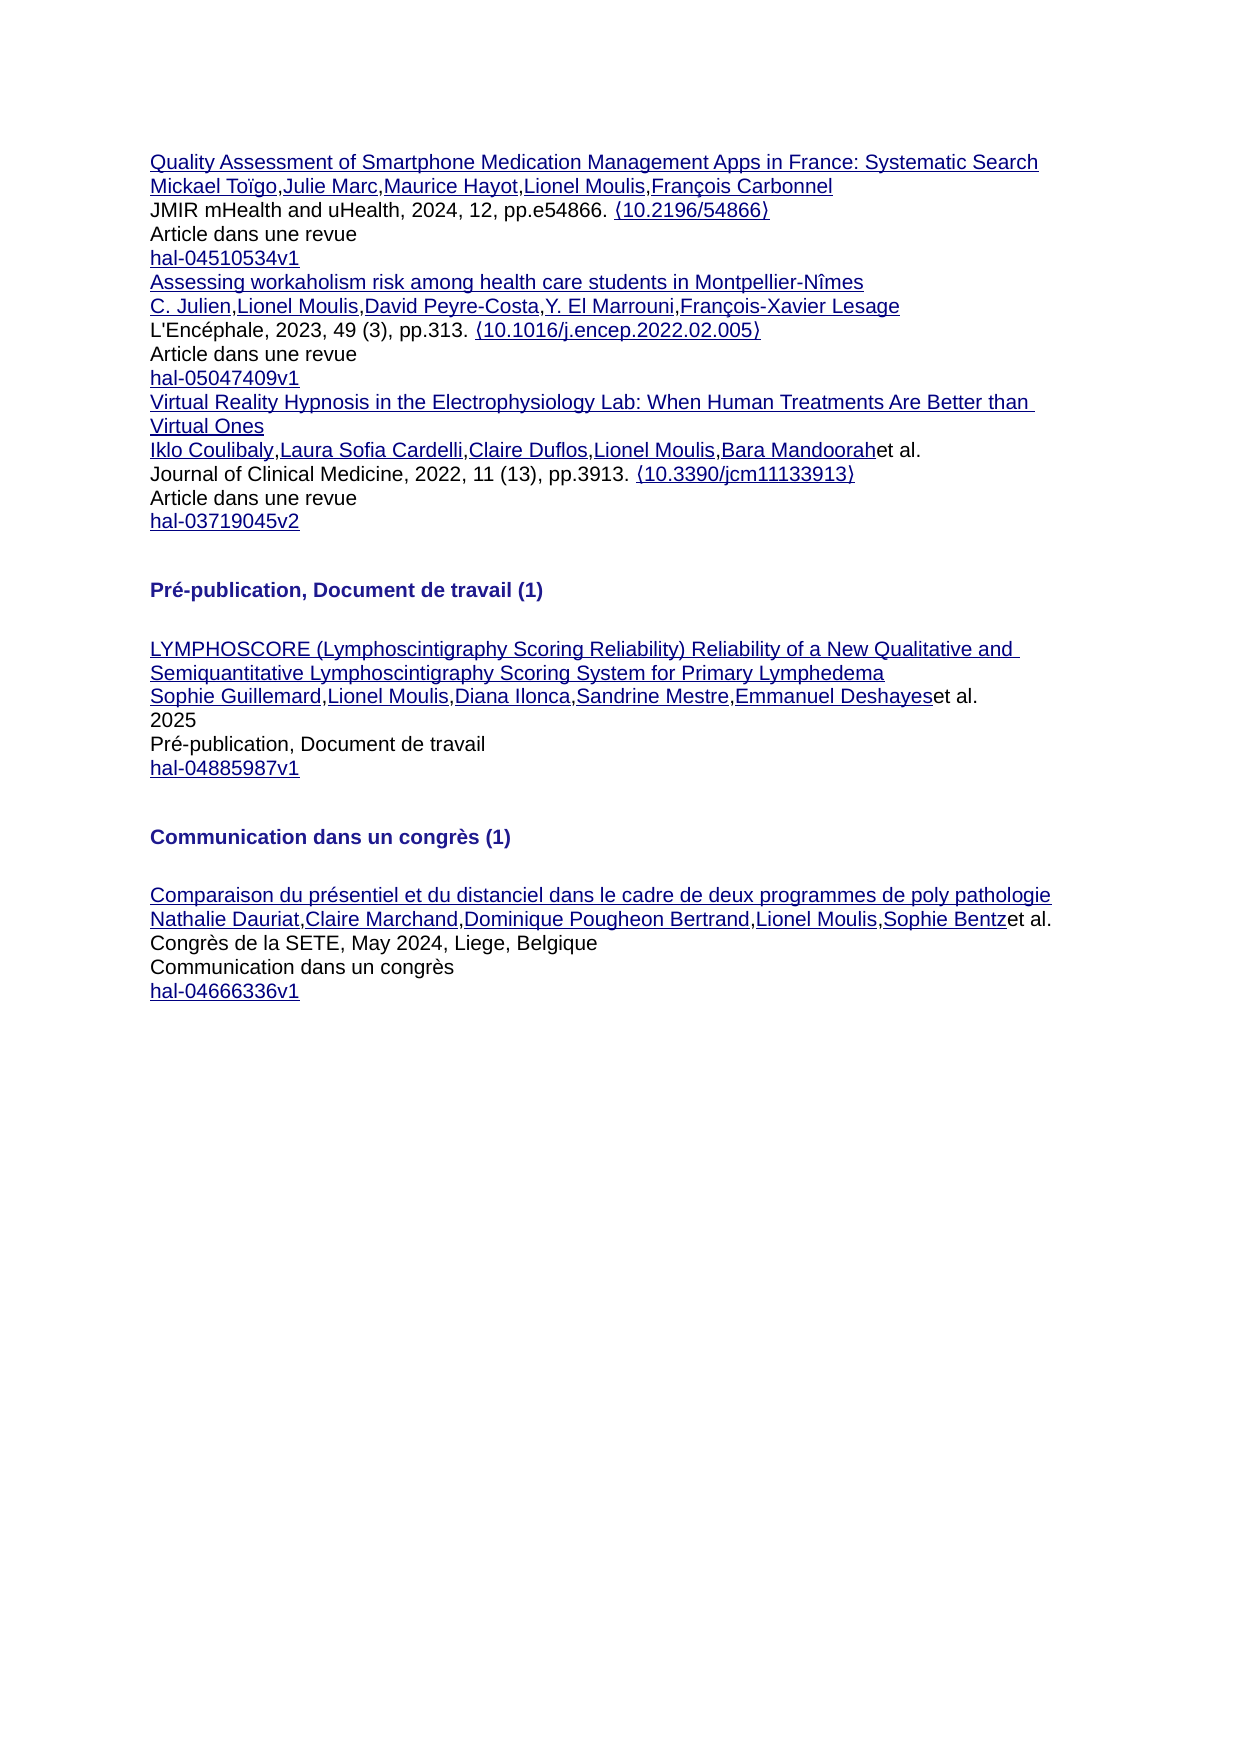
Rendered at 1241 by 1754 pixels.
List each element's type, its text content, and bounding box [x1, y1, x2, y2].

subtitle Pré-publication, Document de travail (1) [150, 578, 1090, 602]
table_cell Assessing workaholism risk among health care students in Montpellier-Nîmes C. Julien,Lionel Moulis,David Peyre-Costa,Y. El Marrouni,François-Xavier Lesage L'Encéphale, 2023, 49 (3), pp.313. ⟨10.1016/j.encep.2022.02.005⟩ Article dans une revue hal-05047409v1 [150, 270, 1090, 389]
table_header LYMPHOSCORE (Lymphoscintigraphy Scoring Reliability) Reliability of a New Qualitative and Semiquantitative Lymphoscintigraphy Scoring System for Primary Lymphedema Sophie Guillemard,Lionel Moulis,Diana Ilonca,Sandrine Mestre,Emmanuel Deshayeset al. 2025 Pré-publication, Document de travail hal-04885987v1 [150, 636, 1090, 780]
table_cell Quality Assessment of Smartphone Medication Management Apps in France: Systematic Search Mickael Toïgo,Julie Marc,Maurice Hayot,Lionel Moulis,François Carbonnel JMIR mHealth and uHealth, 2024, 12, pp.e54866. ⟨10.2196/54866⟩ Article dans une revue hal-04510534v1 [150, 150, 1090, 270]
subtitle Communication dans un congrès (1) [150, 825, 1090, 849]
table_header Comparaison du présentiel et du distanciel dans le cadre de deux programmes de poly pathologie Nathalie Dauriat,Claire Marchand,Dominique Pougheon Bertrand,Lionel Moulis,Sophie Bentzet al. Congrès de la SETE, May 2024, Liege, Belgique Communication dans un congrès hal-04666336v1 [150, 883, 1090, 1003]
table_cell Virtual Reality Hypnosis in the Electrophysiology Lab: When Human Treatments Are Better than Virtual Ones Iklo Coulibaly,Laura Sofia Cardelli,Claire Duflos,Lionel Moulis,Bara Mandoorahet al. Journal of Clinical Medicine, 2022, 11 (13), pp.3913. ⟨10.3390/jcm11133913⟩ Article dans une revue hal-03719045v2 [150, 390, 1090, 533]
